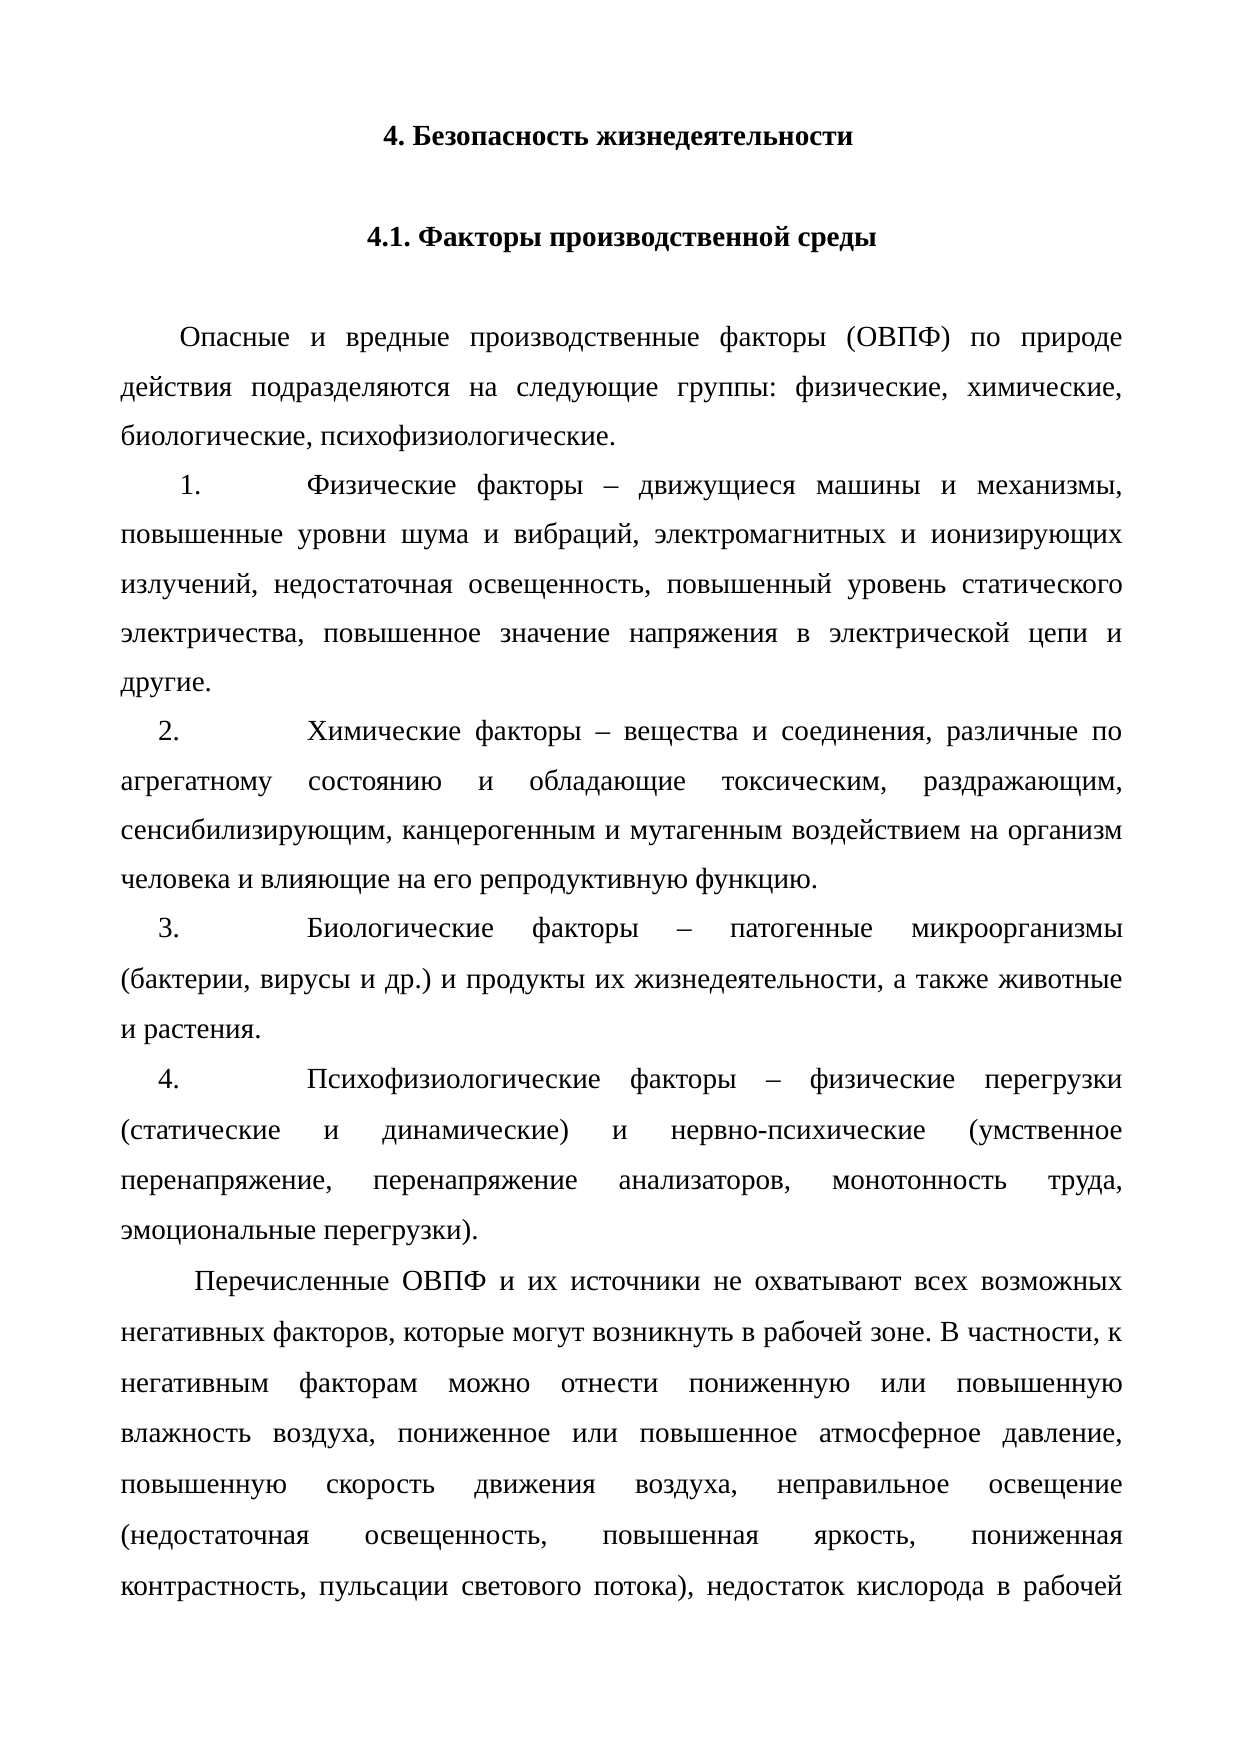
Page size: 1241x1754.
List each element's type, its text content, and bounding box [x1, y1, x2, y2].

text Опасные и вредные производственные факторы (ОВПФ) по природе действия подразделяются на следующие группы: физические, химические, биологические, психофизиологические. [120, 319, 1123, 451]
list Биологические факторы – патогенные микроорганизмы (бактерии, вирусы и др.) и продукты их жизнедеятельности, а также животные и растения. [120, 911, 1123, 1045]
subtitle 4.1. Факторы производственной среды [120, 219, 1123, 252]
list Химические факторы – вещества и соединения, различные по агрегатному состоянию и обладающие токсическим, раздражающим, сенсибилизирующим, канцерогенным и мутагенным воздействием на организм человека и влияющие на его репродуктивную функцию. [120, 713, 1123, 895]
text Перечисленные ОВПФ и их источники не охватывают всех возможных негативных факторов, которые могут возникнуть в рабочей зоне. В частности, к негативным факторам можно отнести пониженную или повышенную влажность воздуха, пониженное или повышенное атмосферное давление, повышенную скорость движения воздуха, неправильное освещение (недостаточная освещенность, повышенная яркость, пониженная контрастность, пульсации светового потока), недостаток кислорода в рабочей [120, 1263, 1123, 1602]
text 4. Безопасность жизнедеятельности [120, 118, 1123, 152]
list Физические факторы – движущиеся машины и механизмы, повышенные уровни шума и вибраций, электромагнитных и ионизирующих излучений, недостаточная освещенность, повышенный уровень статического электричества, повышенное значение напряжения в электрической цепи и другие. [120, 467, 1123, 698]
list Психофизиологические факторы – физические перегрузки (статические и динамические) и нервно-психические (умственное перенапряжение, перенапряжение анализаторов, монотонность труда, эмоциональные перегрузки). [120, 1062, 1123, 1246]
